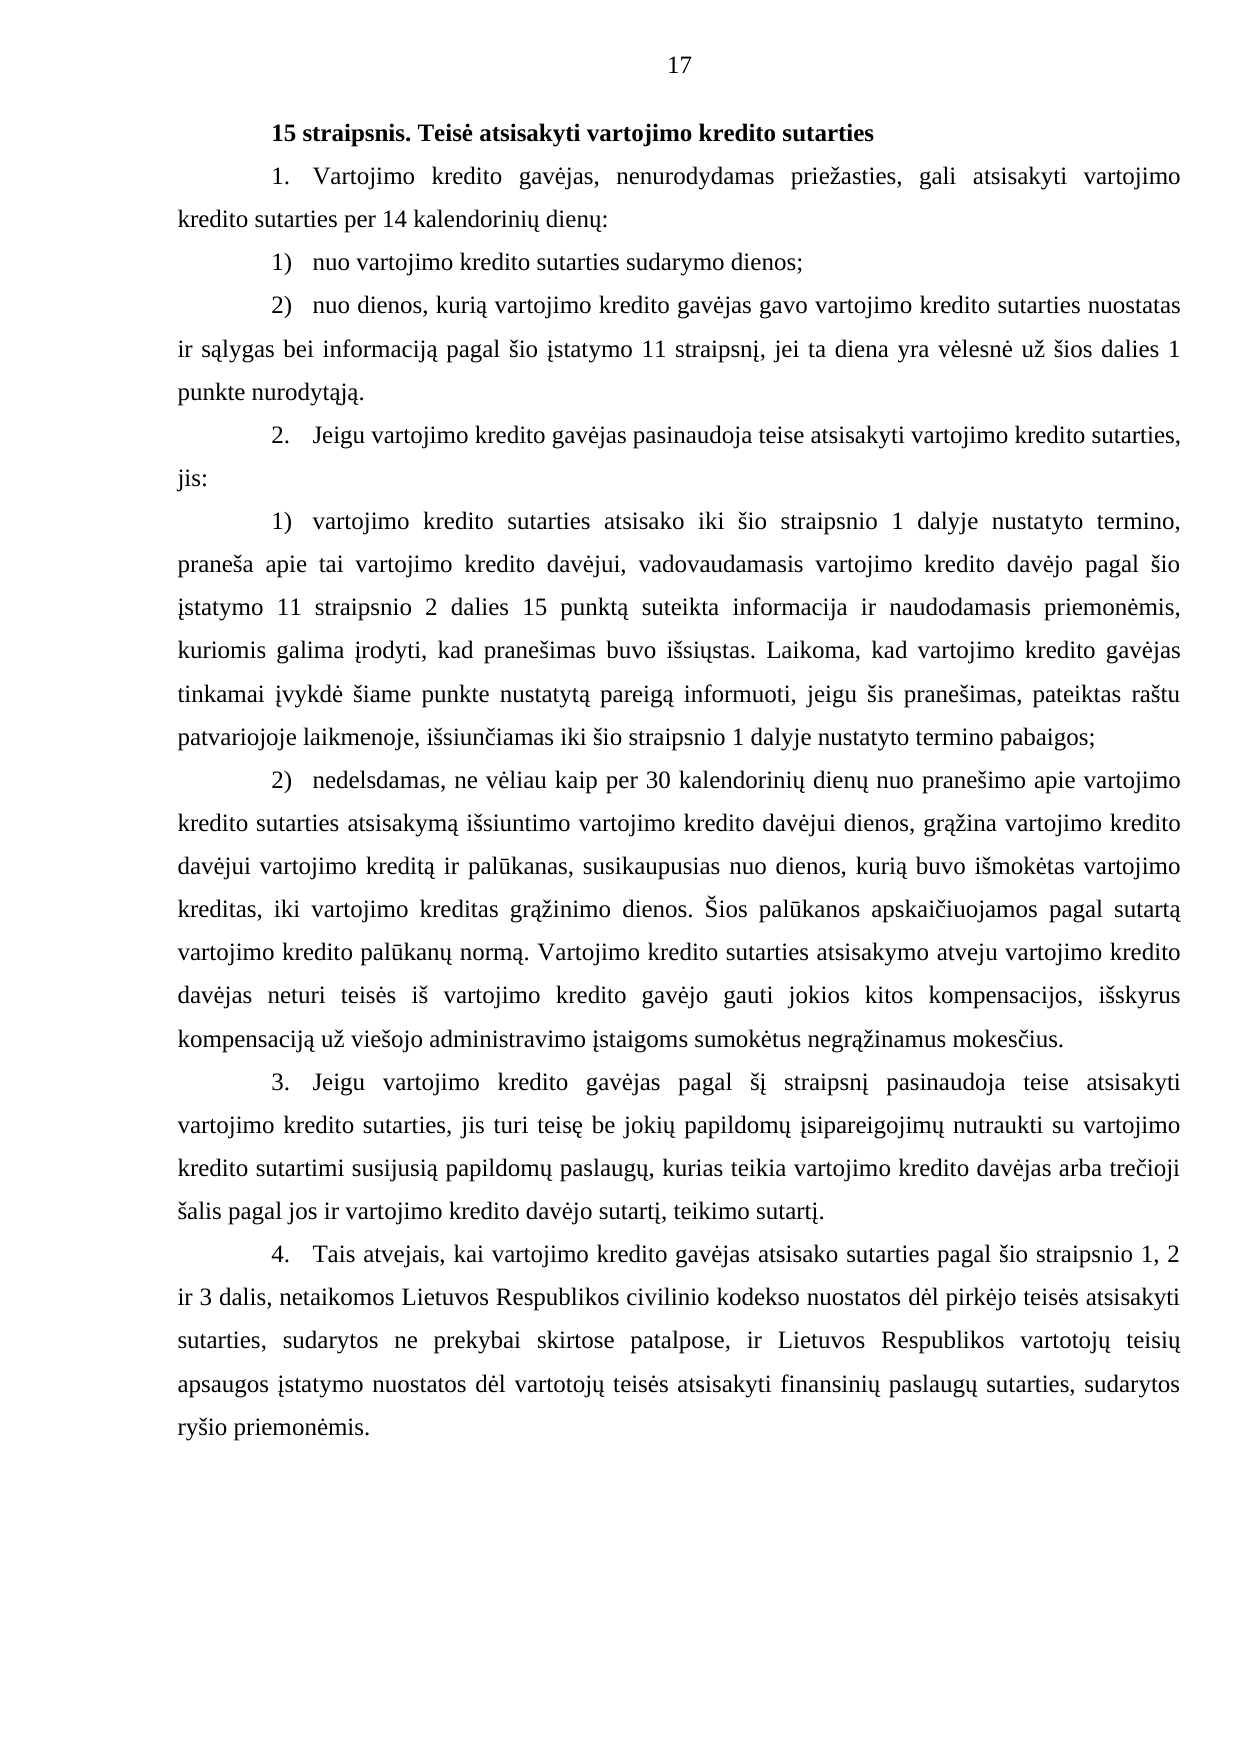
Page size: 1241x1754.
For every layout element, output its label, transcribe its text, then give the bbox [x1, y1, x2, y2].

text 3. Jeigu vartojimo kredito gavėjas pagal šį straipsnį pasinaudoja teise atsisakyti vartojimo kredito sutarties, jis turi teisę be jokių papildomų įsipareigojimų nutraukti su vartojimo kredito sutartimi susijusią papildomų paslaugų, kurias teikia vartojimo kredito davėjas arba trečioji šalis pagal jos ir vartojimo kredito davėjo sutartį, teikimo sutartį. [177, 1067, 1181, 1225]
text 1) nuo vartojimo kredito sutarties sudarymo dienos; [177, 247, 1181, 276]
text 4. Tais atvejais, kai vartojimo kredito gavėjas atsisako sutarties pagal šio straipsnio 1, 2 ir 3 dalis, netaikomos Lietuvos Respublikos civilinio kodekso nuostatos dėl pirkėjo teisės atsisakyti sutarties, sudarytos ne prekybai skirtose patalpose, ir Lietuvos Respublikos vartotojų teisių apsaugos įstatymo nuostatos dėl vartotojų teisės atsisakyti finansinių paslaugų sutarties, sudarytos ryšio priemonėmis. [177, 1239, 1181, 1441]
text 15 straipsnis. Teisė atsisakyti vartojimo kredito sutarties [177, 118, 1181, 147]
text 2) nuo dienos, kurią vartojimo kredito gavėjas gavo vartojimo kredito sutarties nuostatas ir sąlygas bei informaciją pagal šio įstatymo 11 straipsnį, jei ta diena yra vėlesnė už šios dalies 1 punkte nurodytąją. [177, 291, 1181, 406]
text 1) vartojimo kredito sutarties atsisako iki šio straipsnio 1 dalyje nustatyto termino, praneša apie tai vartojimo kredito davėjui, vadovaudamasis vartojimo kredito davėjo pagal šio įstatymo 11 straipsnio 2 dalies 15 punktą suteikta informacija ir naudodamasis priemonėmis, kuriomis galima įrodyti, kad pranešimas buvo išsiųstas. Laikoma, kad vartojimo kredito gavėjas tinkamai įvykdė šiame punkte nustatytą pareigą informuoti, jeigu šis pranešimas, pateiktas raštu patvariojoje laikmenoje, išsiunčiamas iki šio straipsnio 1 dalyje nustatyto termino pabaigos; [177, 506, 1181, 751]
text 2) nedelsdamas, ne vėliau kaip per 30 kalendorinių dienų nuo pranešimo apie vartojimo kredito sutarties atsisakymą išsiuntimo vartojimo kredito davėjui dienos, grąžina vartojimo kredito davėjui vartojimo kreditą ir palūkanas, susikaupusias nuo dienos, kurią buvo išmokėtas vartojimo kreditas, iki vartojimo kreditas grąžinimo dienos. Šios palūkanos apskaičiuojamos pagal sutartą vartojimo kredito palūkanų normą. Vartojimo kredito sutarties atsisakymo atveju vartojimo kredito davėjas neturi teisės iš vartojimo kredito gavėjo gauti jokios kitos kompensacijos, išskyrus kompensaciją už viešojo administravimo įstaigoms sumokėtus negrąžinamus mokesčius. [177, 765, 1181, 1052]
text 1. Vartojimo kredito gavėjas, nenurodydamas priežasties, gali atsisakyti vartojimo kredito sutarties per 14 kalendorinių dienų: [177, 161, 1181, 233]
text 2. Jeigu vartojimo kredito gavėjas pasinaudoja teise atsisakyti vartojimo kredito sutarties, jis: [177, 420, 1181, 492]
